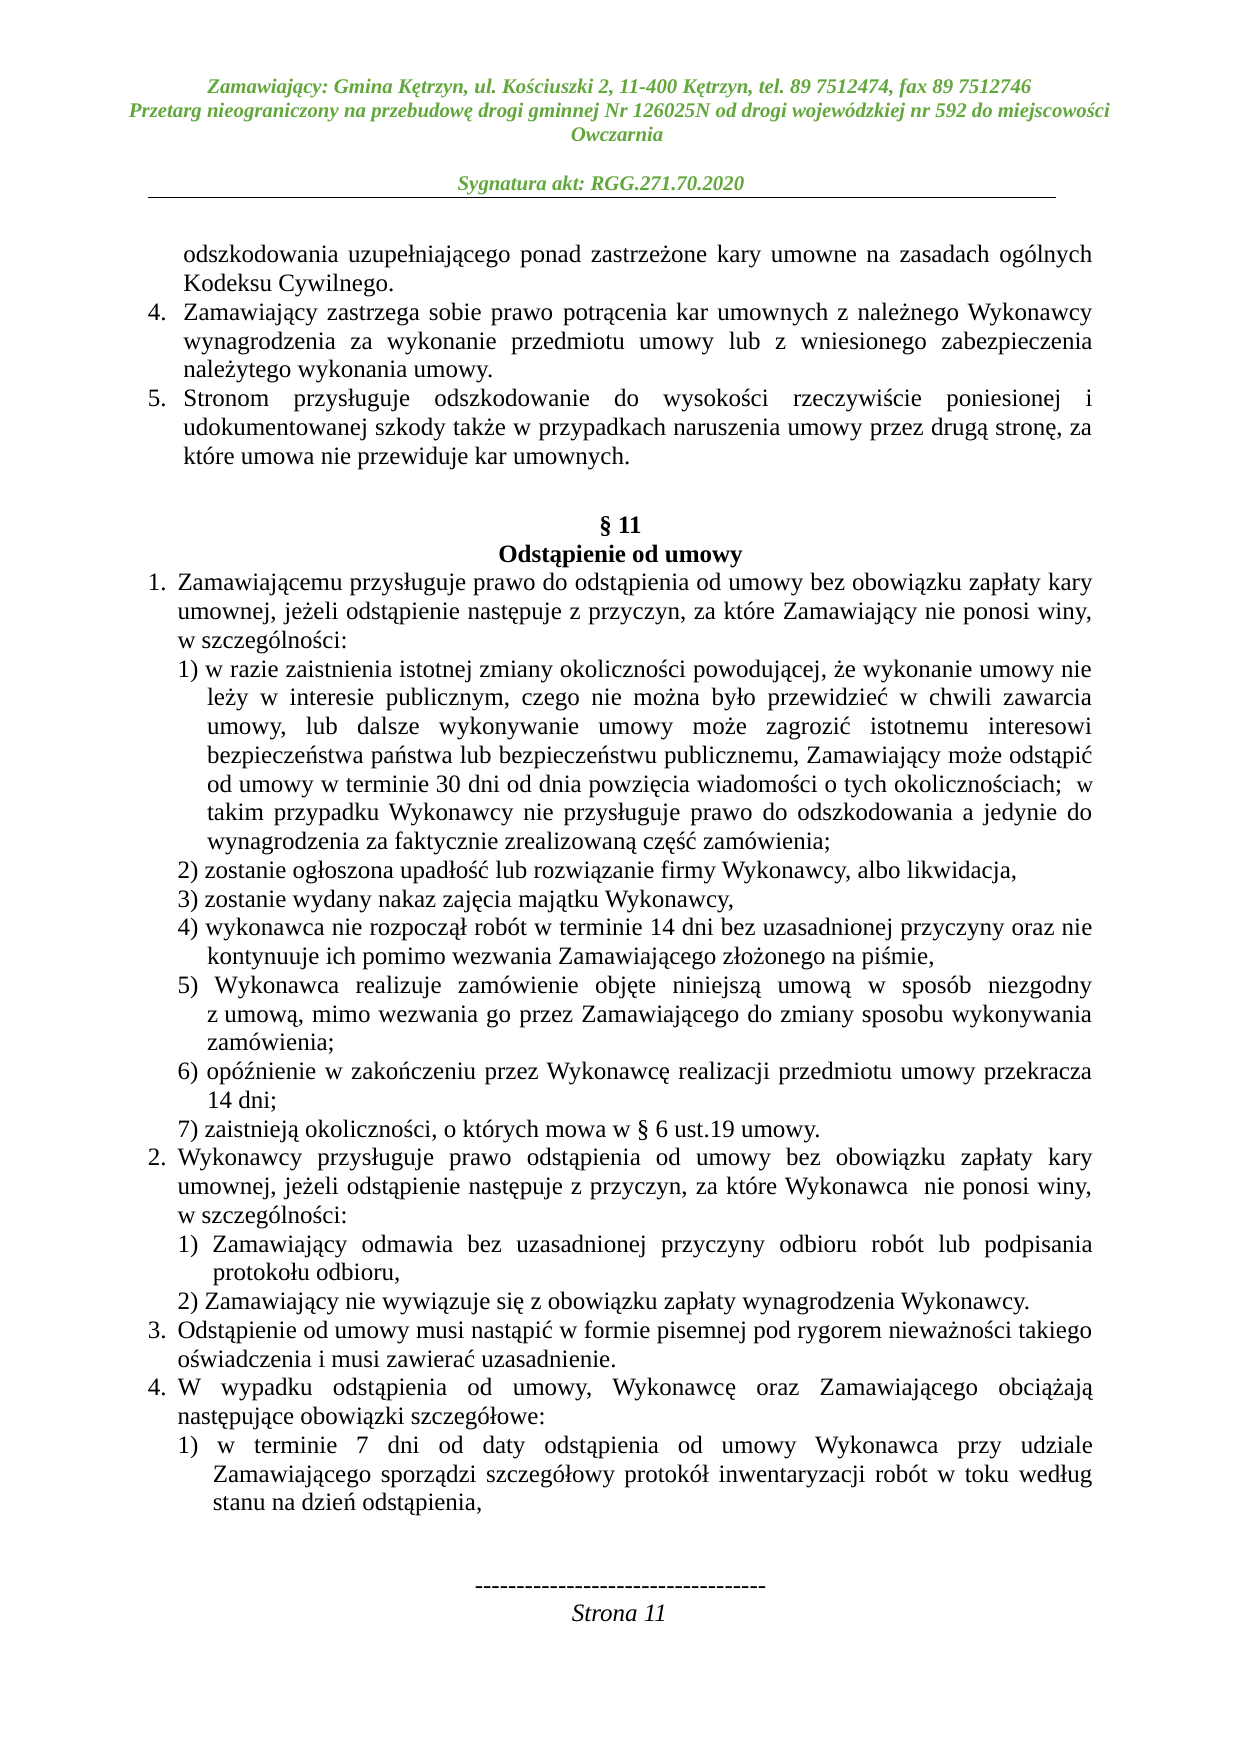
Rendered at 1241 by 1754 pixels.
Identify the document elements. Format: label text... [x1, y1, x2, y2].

text 2) Zamawiający nie wywiązuje się z obowiązku zapłaty wynagrodzenia Wykonawcy. [177, 1286, 1093, 1315]
text 1) w razie zaistnienia istotnej zmiany okoliczności powodującej, że wykonanie umowy nie leży w interesie publicznym, czego nie można było przewidzieć w chwili zawarcia umowy, lub dalsze wykonywanie umowy może zagrozić istotnemu interesowi bezpieczeństwa państwa lub bezpieczeństwu publicznemu, Zamawiający może odstąpić od umowy w terminie 30 dni od dnia powzięcia wiadomości o tych okolicznościach; w takim przypadku Wykonawcy nie przysługuje prawo do odszkodowania a jedynie do wynagrodzenia za faktycznie zrealizowaną część zamówienia; [177, 654, 1093, 855]
list Zamawiający zastrzega sobie prawo potrącenia kar umownych z należnego Wykonawcy wynagrodzenia za wykonanie przedmiotu umowy lub z wniesionego zabezpieczenia należytego wykonania umowy. [148, 297, 1093, 383]
text 5) Wykonawca realizuje zamówienie objęte niniejszą umową w sposób niezgodny z umową, mimo wezwania go przez Zamawiającego do zmiany sposobu wykonywania zamówienia; [177, 970, 1093, 1056]
list odszkodowania uzupełniającego ponad zastrzeżone kary umowne na zasadach ogólnych Kodeksu Cywilnego. [148, 239, 1093, 297]
text 3) zostanie wydany nakaz zajęcia majątku Wykonawcy, [177, 884, 1093, 912]
text 1) Zamawiający odmawia bez uzasadnionej przyczyny odbioru robót lub podpisania protokołu odbioru, [177, 1229, 1093, 1286]
text 6) opóźnienie w zakończeniu przez Wykonawcę realizacji przedmiotu umowy przekracza 14 dni; [177, 1056, 1093, 1114]
text 4) wykonawca nie rozpoczął robót w terminie 14 dni bez uzasadnionej przyczyny oraz nie kontynuuje ich pomimo wezwania Zamawiającego złożonego na piśmie, [177, 912, 1093, 970]
list Odstąpienie od umowy musi nastąpić w formie pisemnej pod rygorem nieważności takiego oświadczenia i musi zawierać uzasadnienie. [148, 1315, 1093, 1372]
text 1) w terminie 7 dni od daty odstąpienia od umowy Wykonawca przy udziale Zamawiającego sporządzi szczegółowy protokół inwentaryzacji robót w toku według stanu na dzień odstąpienia, [177, 1430, 1093, 1516]
list Wykonawcy przysługuje prawo odstąpienia od umowy bez obowiązku zapłaty kary umownej, jeżeli odstąpienie następuje z przyczyn, za które Wykonawca nie ponosi winy, w szczególności: [148, 1142, 1093, 1229]
list W wypadku odstąpienia od umowy, Wykonawcę oraz Zamawiającego obciążają następujące obowiązki szczegółowe: [148, 1372, 1093, 1430]
list Zamawiającemu przysługuje prawo do odstąpienia od umowy bez obowiązku zapłaty kary umownej, jeżeli odstąpienie następuje z przyczyn, za które Zamawiający nie ponosi winy, w szczególności: [148, 567, 1093, 654]
list Stronom przysługuje odszkodowanie do wysokości rzeczywiście poniesionej i udokumentowanej szkody także w przypadkach naruszenia umowy przez drugą stronę, za które umowa nie przewiduje kar umownych. [148, 383, 1093, 469]
text 2) zostanie ogłoszona upadłość lub rozwiązanie firmy Wykonawcy, albo likwidacja, [177, 855, 1093, 884]
text § 11 [148, 510, 1093, 539]
text Odstąpienie od umowy [148, 539, 1093, 567]
text 7) zaistnieją okoliczności, o których mowa w § 6 ust.19 umowy. [177, 1114, 1093, 1142]
